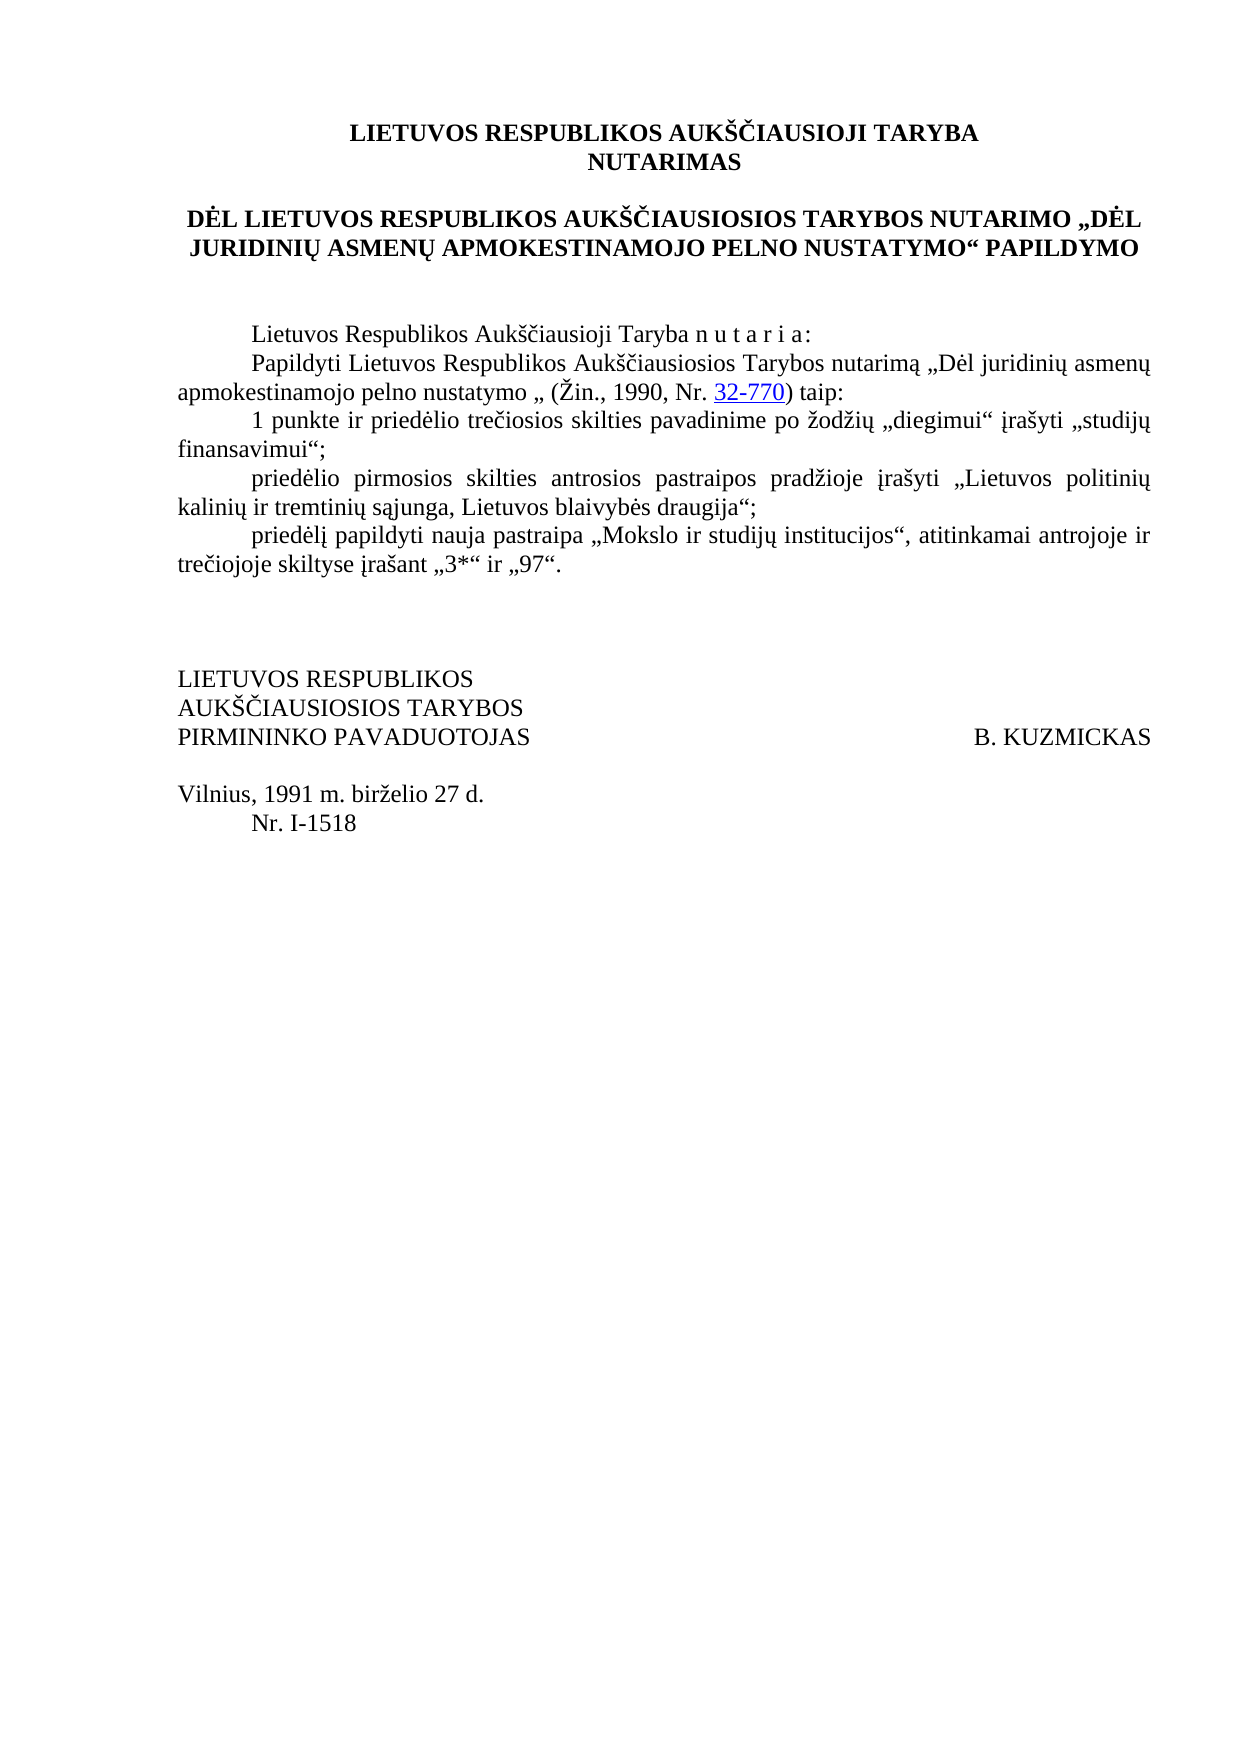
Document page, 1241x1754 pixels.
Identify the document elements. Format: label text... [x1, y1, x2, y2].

text DĖL LIETUVOS RESPUBLIKOS AUKŠČIAUSIOSIOS TARYBOS NUTARIMO „DĖL JURIDINIŲ ASMENŲ APMOKESTINAMOJO PELNO NUSTATYMO“ PAPILDYMO [177, 204, 1152, 262]
text 1 punkte ir priedėlio trečiosios skilties pavadinime po žodžių „diegimui“ įrašyti „studijų finansavimui“; [177, 406, 1152, 463]
text LIETUVOS RESPUBLIKOS AUKŠČIAUSIOJI TARYBA [177, 118, 1152, 147]
text Lietuvos Respublikos Aukščiausioji Taryba nutaria: [177, 319, 1152, 348]
text NUTARIMAS [177, 147, 1152, 176]
text Nr. I-1518 [177, 808, 1152, 837]
text Papildyti Lietuvos Respublikos Aukščiausiosios Tarybos nutarimą „Dėl juridinių asmenų apmokestinamojo pelno nustatymo „ (Žin., 1990, Nr. 32-770) taip: [177, 348, 1152, 406]
text Vilnius, 1991 m. birželio 27 d. [177, 779, 1152, 808]
text AUKŠČIAUSIOSIOS TARYBOS [177, 693, 1152, 722]
text priedėlio pirmosios skilties antrosios pastraipos pradžioje įrašyti „Lietuvos politinių kalinių ir tremtinių sąjunga, Lietuvos blaivybės draugija“; [177, 463, 1152, 521]
text PIRMININKO PAVADUOTOJAS B. KUZMICKAS [177, 722, 1152, 751]
text priedėlį papildyti nauja pastraipa „Mokslo ir studijų institucijos“, atitinkamai antrojoje ir trečiojoje skiltyse įrašant „3*“ ir „97“. [177, 521, 1152, 578]
text LIETUVOS RESPUBLIKOS [177, 664, 1152, 693]
